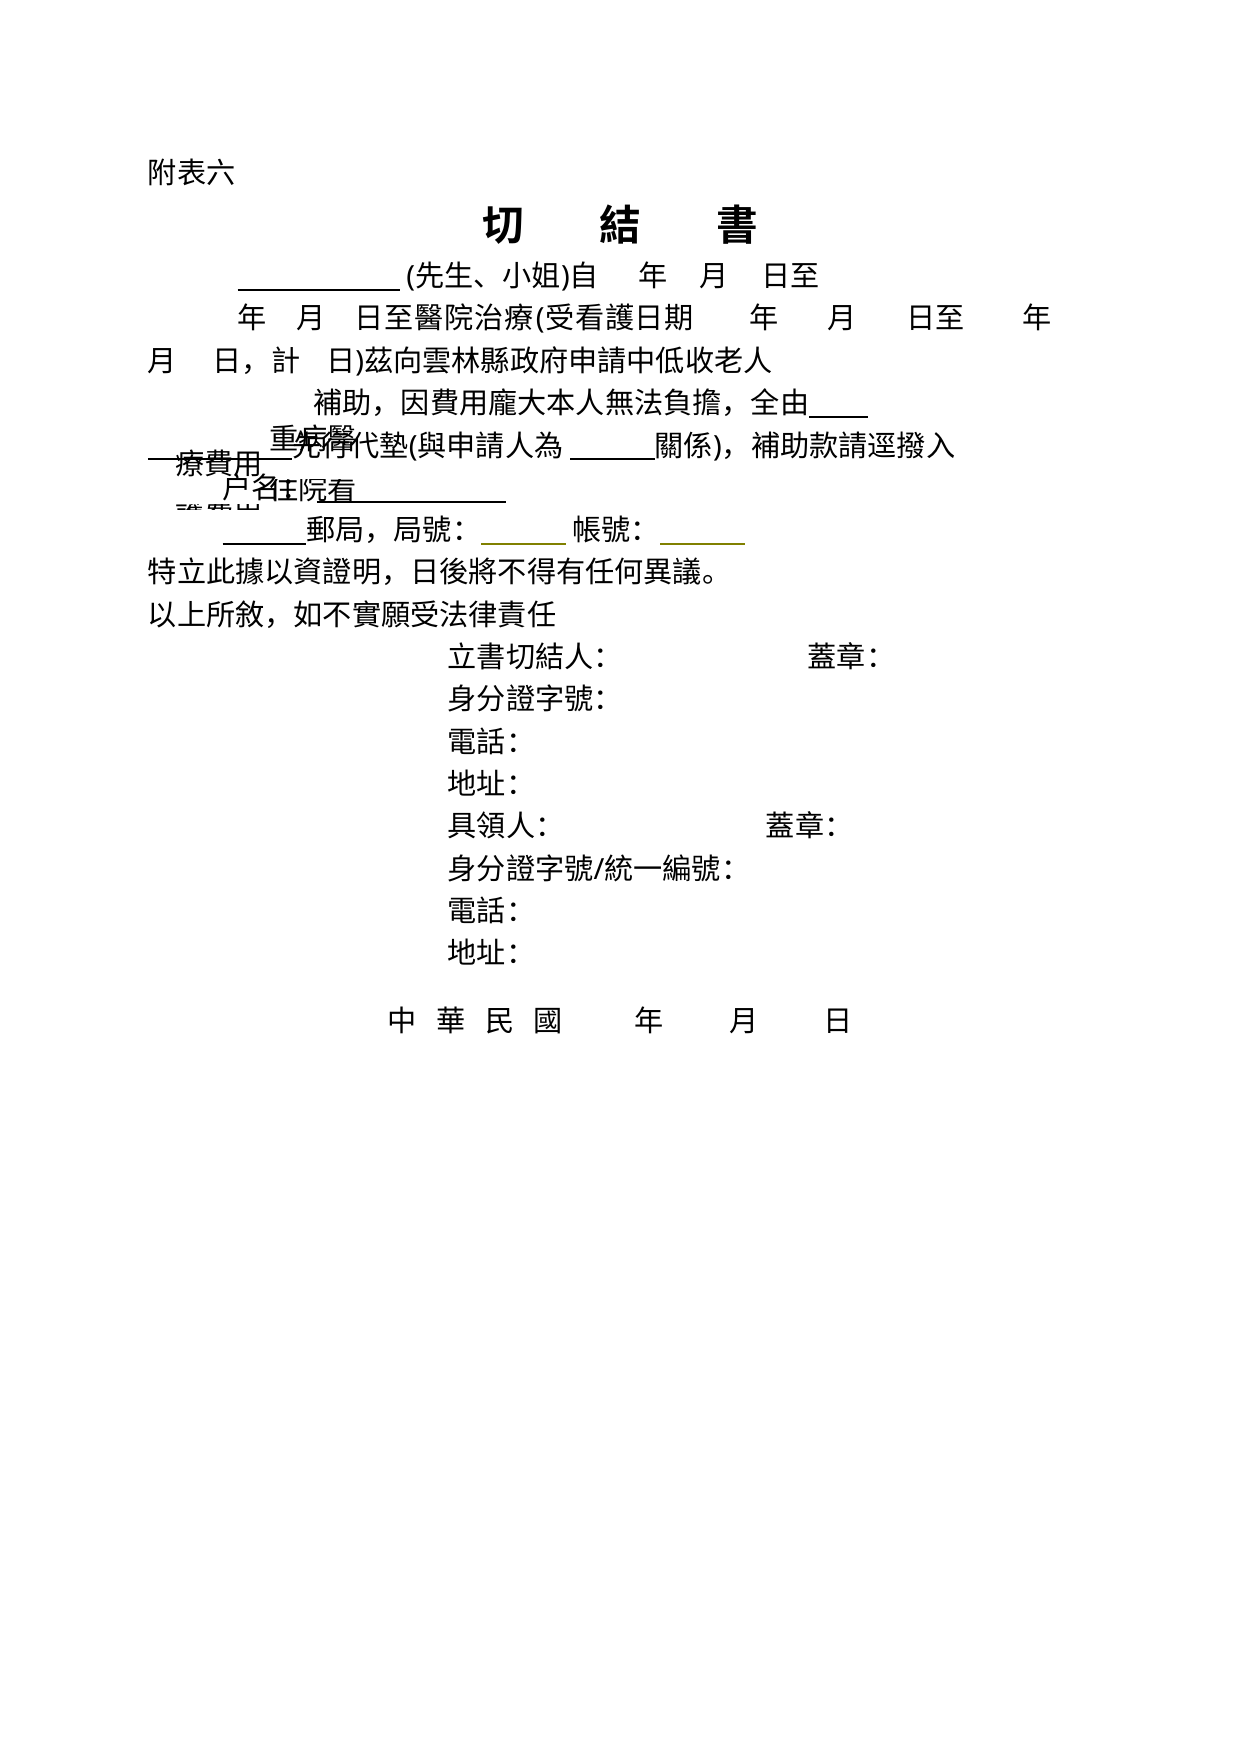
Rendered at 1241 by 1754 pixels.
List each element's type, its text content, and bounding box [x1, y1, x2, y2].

text 身分證字號：p100302084 [148, 676, 1092, 718]
text 住院看護費用 [175, 479, 372, 510]
text 年 月 日至醫院治療(受看護日期9 6年0 月8 日至 96 年02 月 2日，計 日)茲向雲林縣政府申請中低收老人 [148, 295, 1092, 380]
text 重病醫療費用 [175, 429, 372, 479]
text 立書切結人：沈錫漳 蓋章： [148, 634, 1092, 676]
text 地址：斗里1新 [148, 930, 1092, 972]
text 切 結 書 [148, 192, 1092, 253]
text 電話：(05)5970518 [148, 718, 1092, 761]
text 中 華 民 國 年 月 日 [148, 997, 1092, 1040]
text 地址： [148, 761, 1092, 803]
text 先行代墊(與申請人為 關係)，補助款請逕撥入 [148, 422, 1092, 464]
text 電話：(05)5970518 [148, 888, 1092, 930]
text 補助，因費用龐大本人無法負擔，全由 [148, 380, 1092, 422]
text 户名： [372, 464, 1092, 507]
text 具領人：沈錫漳 蓋章： [148, 803, 1092, 845]
text 附表六 [148, 150, 1092, 192]
text 郵局，局號： 帳號： [222, 507, 1092, 549]
text (先生、小姐)自 年 月 日至 [148, 253, 1092, 295]
text 以上所敘，如不實願受法律責任 [148, 591, 1092, 634]
text 身分證字號/統一編號：p100302084 [148, 845, 1092, 888]
text 特立此據以資證明，日後將不得有任何異議。 [148, 549, 1092, 591]
